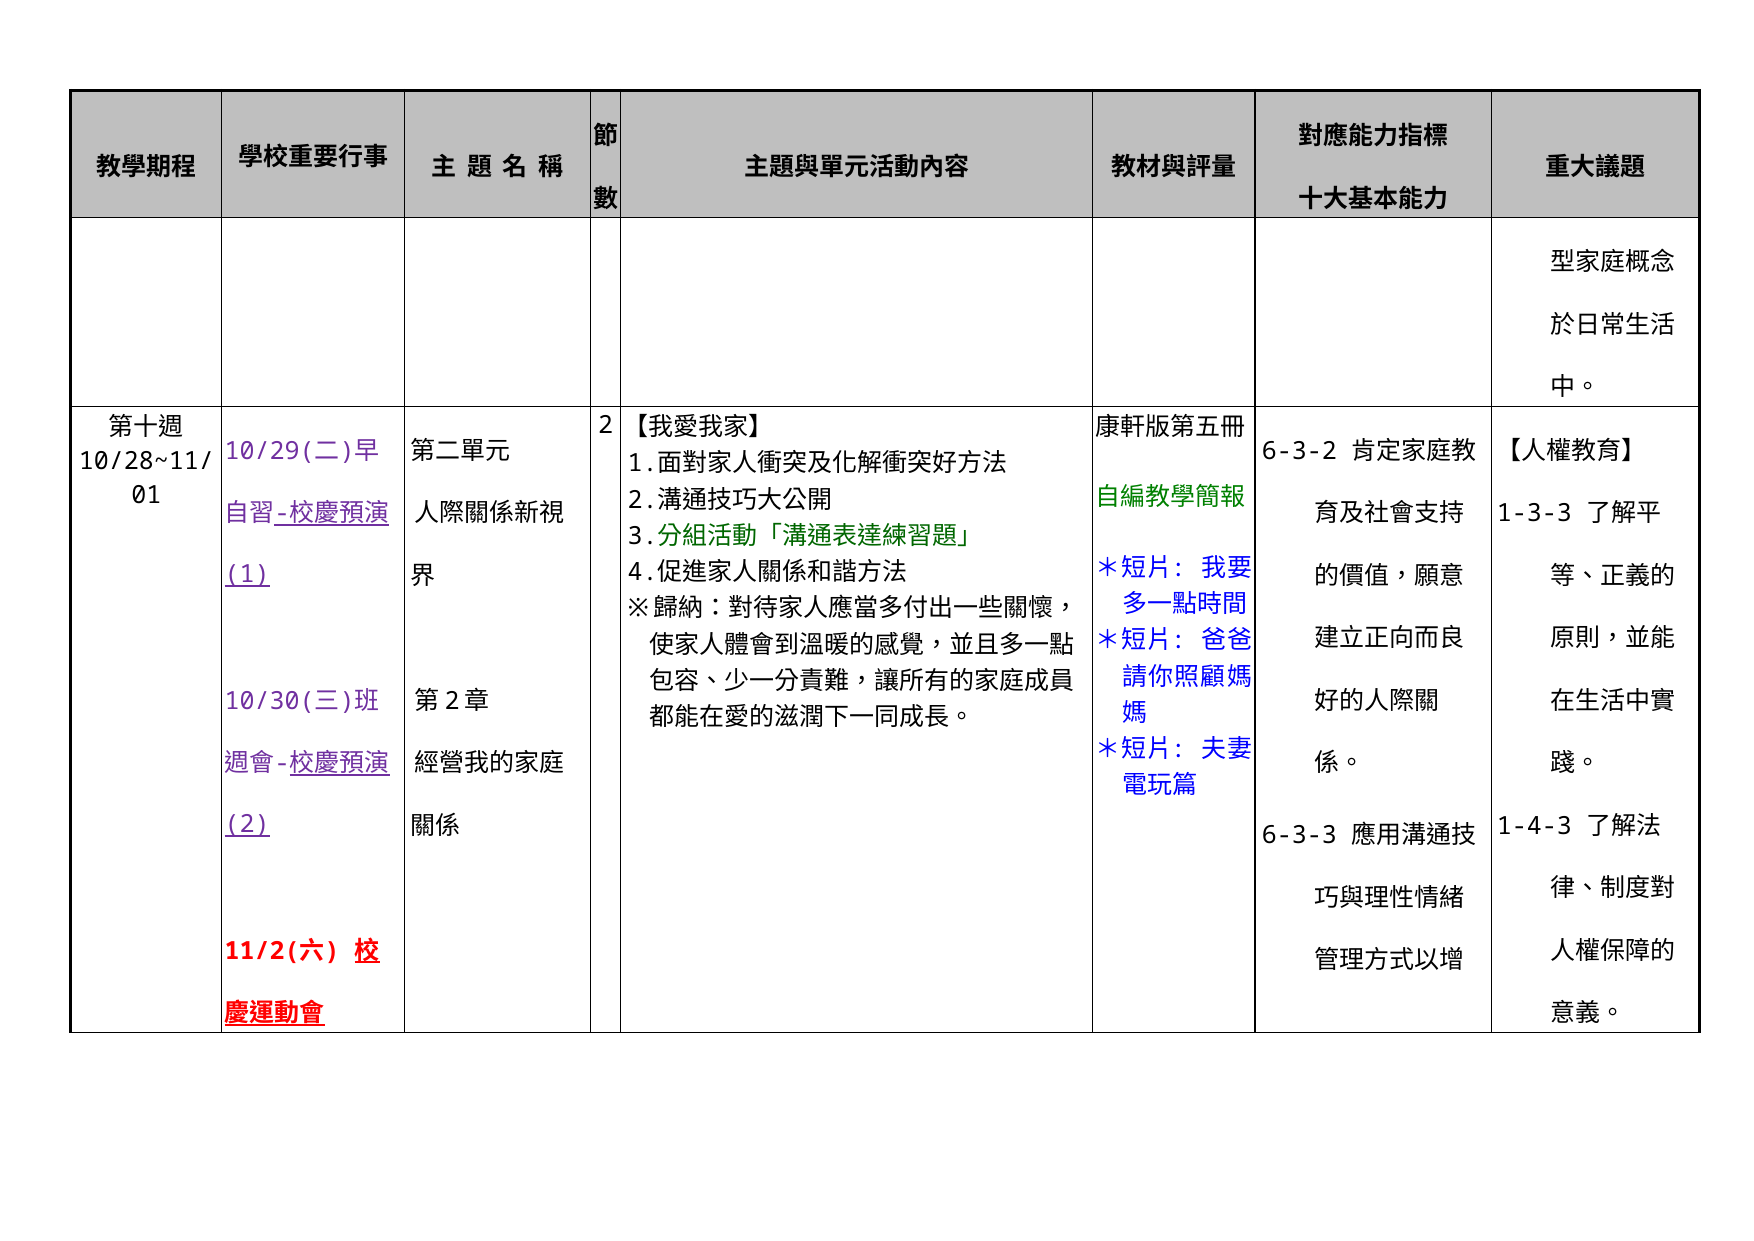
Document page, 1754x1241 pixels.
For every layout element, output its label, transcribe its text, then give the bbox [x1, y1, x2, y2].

table_cell [1256, 218, 1491, 406]
table_cell [621, 218, 1092, 406]
table_cell [405, 218, 590, 406]
table_header 對應能力指標 十大基本能力 [1256, 92, 1491, 217]
table_header 教材與評量 [1093, 92, 1254, 217]
table_cell [222, 218, 404, 406]
table_cell 【我愛我家】 1.面對家人衝突及化解衝突好方法 2.溝通技巧大公開 3.分組活動「溝通表達練習題」 4.促進家人關係和諧方法 ※歸納：對待家人應當多付出一些關懷，使家人體會到溫暖的感覺，並且多一點包容、少一分責難，讓所有的家庭成員都能在愛的滋潤下一同成長。 [621, 407, 1092, 1032]
table_cell [591, 218, 620, 406]
table_header 重大議題 [1492, 92, 1698, 217]
table_header 學校重要行事 [222, 92, 404, 217]
table_cell [1093, 218, 1254, 406]
table_cell 10/29(二)早自習-校慶預演(1) 10/30(三)班週會-校慶預演(2) 11/2(六) 校慶運動會 [222, 407, 404, 1032]
table_header 節數 [591, 92, 620, 217]
table_cell 【人權教育】 1-3-3 了解平等、正義的原則，並能在生活中實踐。 1-4-3 了解法律、制度對人權保障的意義。 [1492, 407, 1698, 1032]
table_cell 第二單元 人際關係新視界 第2章 經營我的家庭關係 [405, 407, 590, 1032]
table_cell 康軒版第五冊 自編教學簡報 ＊短片: 我要多一點時間 ＊短片: 爸爸請你照顧媽媽 ＊短片: 夫妻電玩篇 [1093, 407, 1254, 1032]
table_header 教學期程 [72, 92, 221, 217]
table_cell 型家庭概念於日常生活中。 [1492, 218, 1698, 406]
table_cell [72, 218, 221, 406]
table_header 主題與單元活動內容 [621, 92, 1092, 217]
table_header 主 題 名 稱 [405, 92, 590, 217]
table_cell 第十週 10/28~11/01 [72, 407, 221, 1032]
table_cell 6-3-2 肯定家庭教育及社會支持的價值，願意建立正向而良好的人際關係。 6-3-3 應用溝通技巧與理性情緒管理方式以增 [1256, 407, 1491, 1032]
table_cell 2 [591, 407, 620, 1032]
